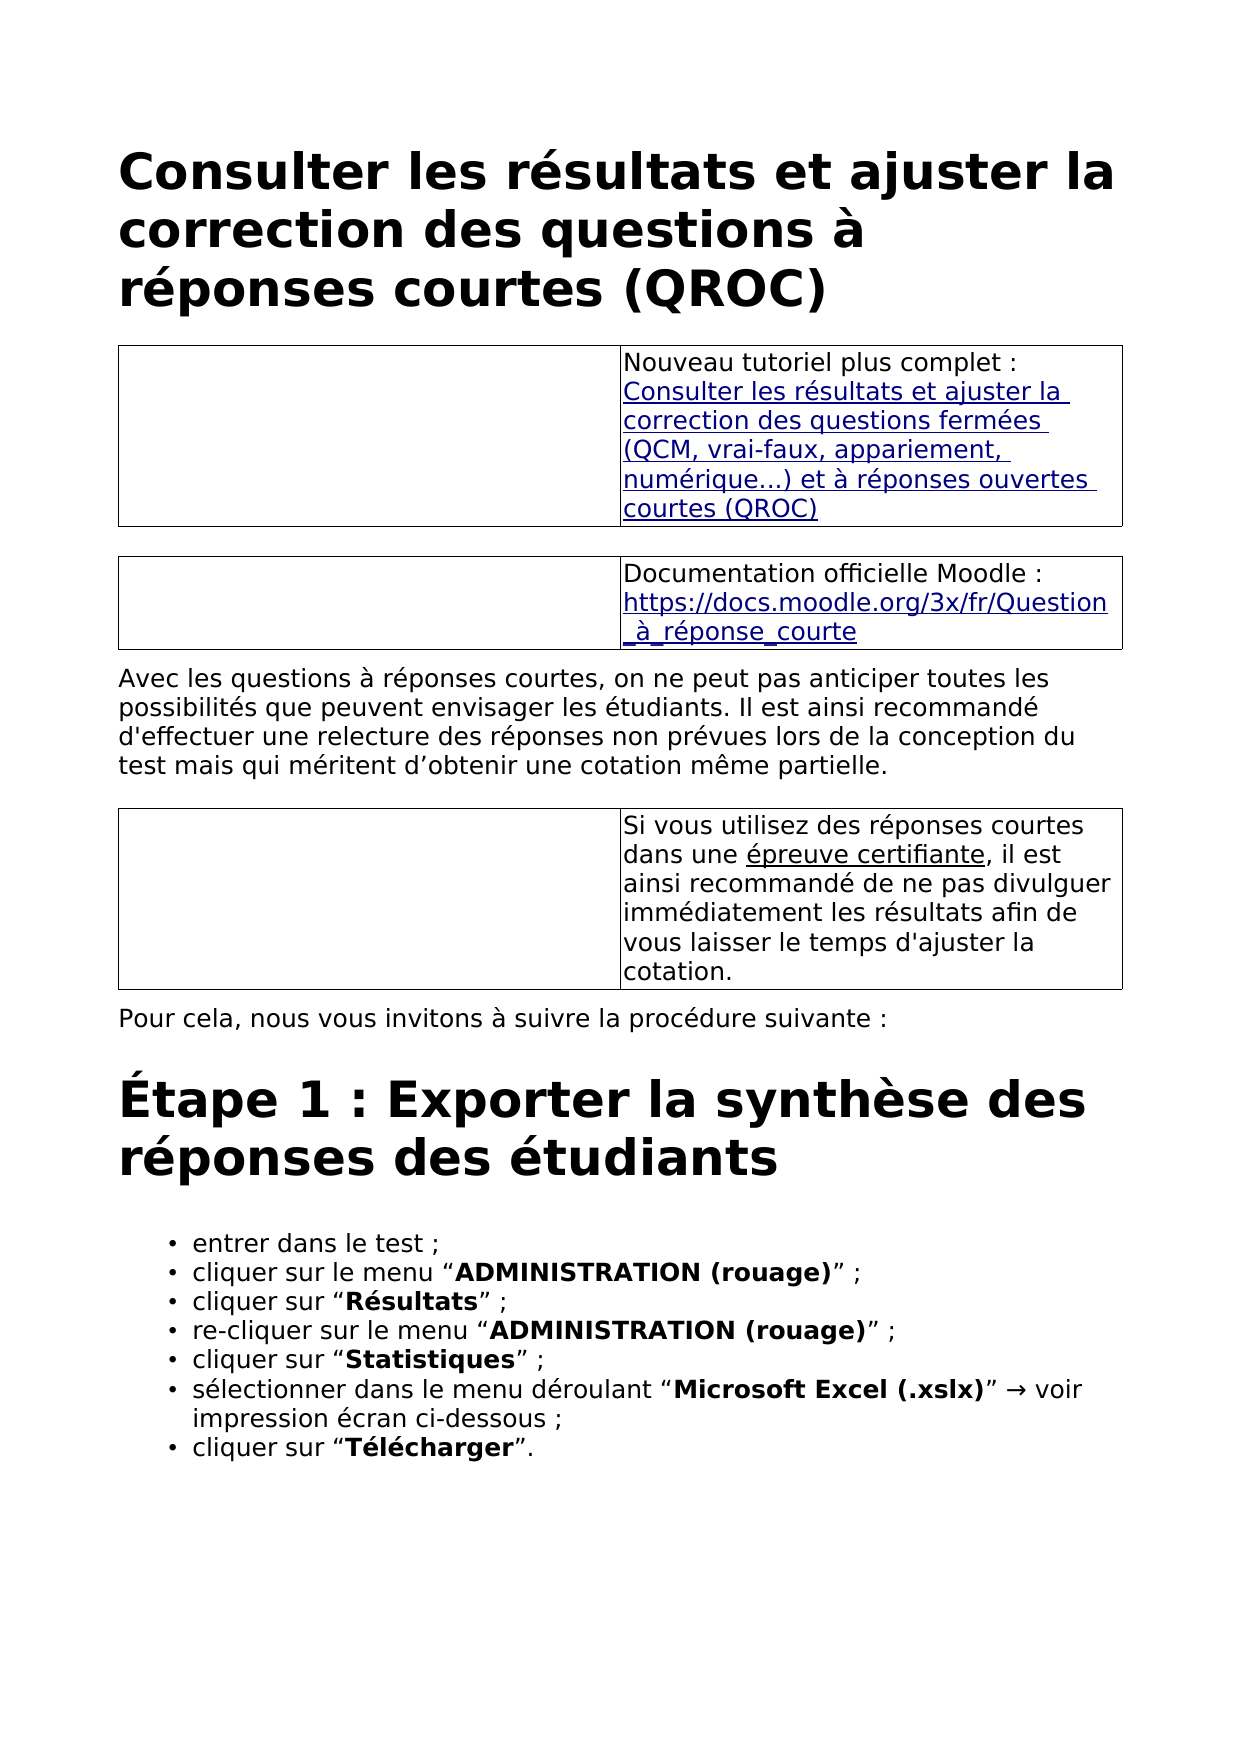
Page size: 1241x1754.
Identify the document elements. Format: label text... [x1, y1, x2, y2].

table_header [119, 557, 620, 649]
text Avec les questions à réponses courtes, on ne peut pas anticiper toutes les possibilités que peuvent envisager les étudiants. Il est ainsi recommandé d'effectuer une relecture des réponses non prévues lors de la conception du test mais qui méritent d’obtenir une cotation même partielle. [118, 664, 1122, 781]
list sélectionner dans le menu déroulant “Microsoft Excel (.xslx)” → voir impression écran ci-dessous ; [177, 1375, 1122, 1433]
table_header [119, 346, 620, 526]
table_header Nouveau tutoriel plus complet : Consulter les résultats et ajuster la correction des questions fermées (QCM, vrai-faux, appariement, numérique...) et à réponses ouvertes courtes (QROC) [621, 346, 1122, 526]
list cliquer sur “Télécharger”. [177, 1433, 1122, 1462]
subtitle Consulter les résultats et ajuster la correction des questions à réponses courtes (QROC) [118, 143, 1122, 318]
list cliquer sur “Résultats” ; [177, 1287, 1122, 1316]
list cliquer sur le menu “ADMINISTRATION (rouage)” ; [177, 1258, 1122, 1287]
list re-cliquer sur le menu “ADMINISTRATION (rouage)” ; [177, 1316, 1122, 1346]
list entrer dans le test ; [177, 1229, 1122, 1258]
text Pour cela, nous vous invitons à suivre la procédure suivante : [118, 1004, 1122, 1033]
table_header [119, 809, 620, 989]
list cliquer sur “Statistiques” ; [177, 1346, 1122, 1375]
table_header Si vous utilisez des réponses courtes dans une épreuve certifiante, il est ainsi recommandé de ne pas divulguer immédiatement les résultats afin de vous laisser le temps d'ajuster la cotation. [621, 809, 1122, 989]
table_header Documentation officielle Moodle : https://docs.moodle.org/3x/fr/Question_à_réponse_courte [621, 557, 1122, 649]
subtitle Étape 1 : Exporter la synthèse des réponses des étudiants [118, 1071, 1122, 1187]
